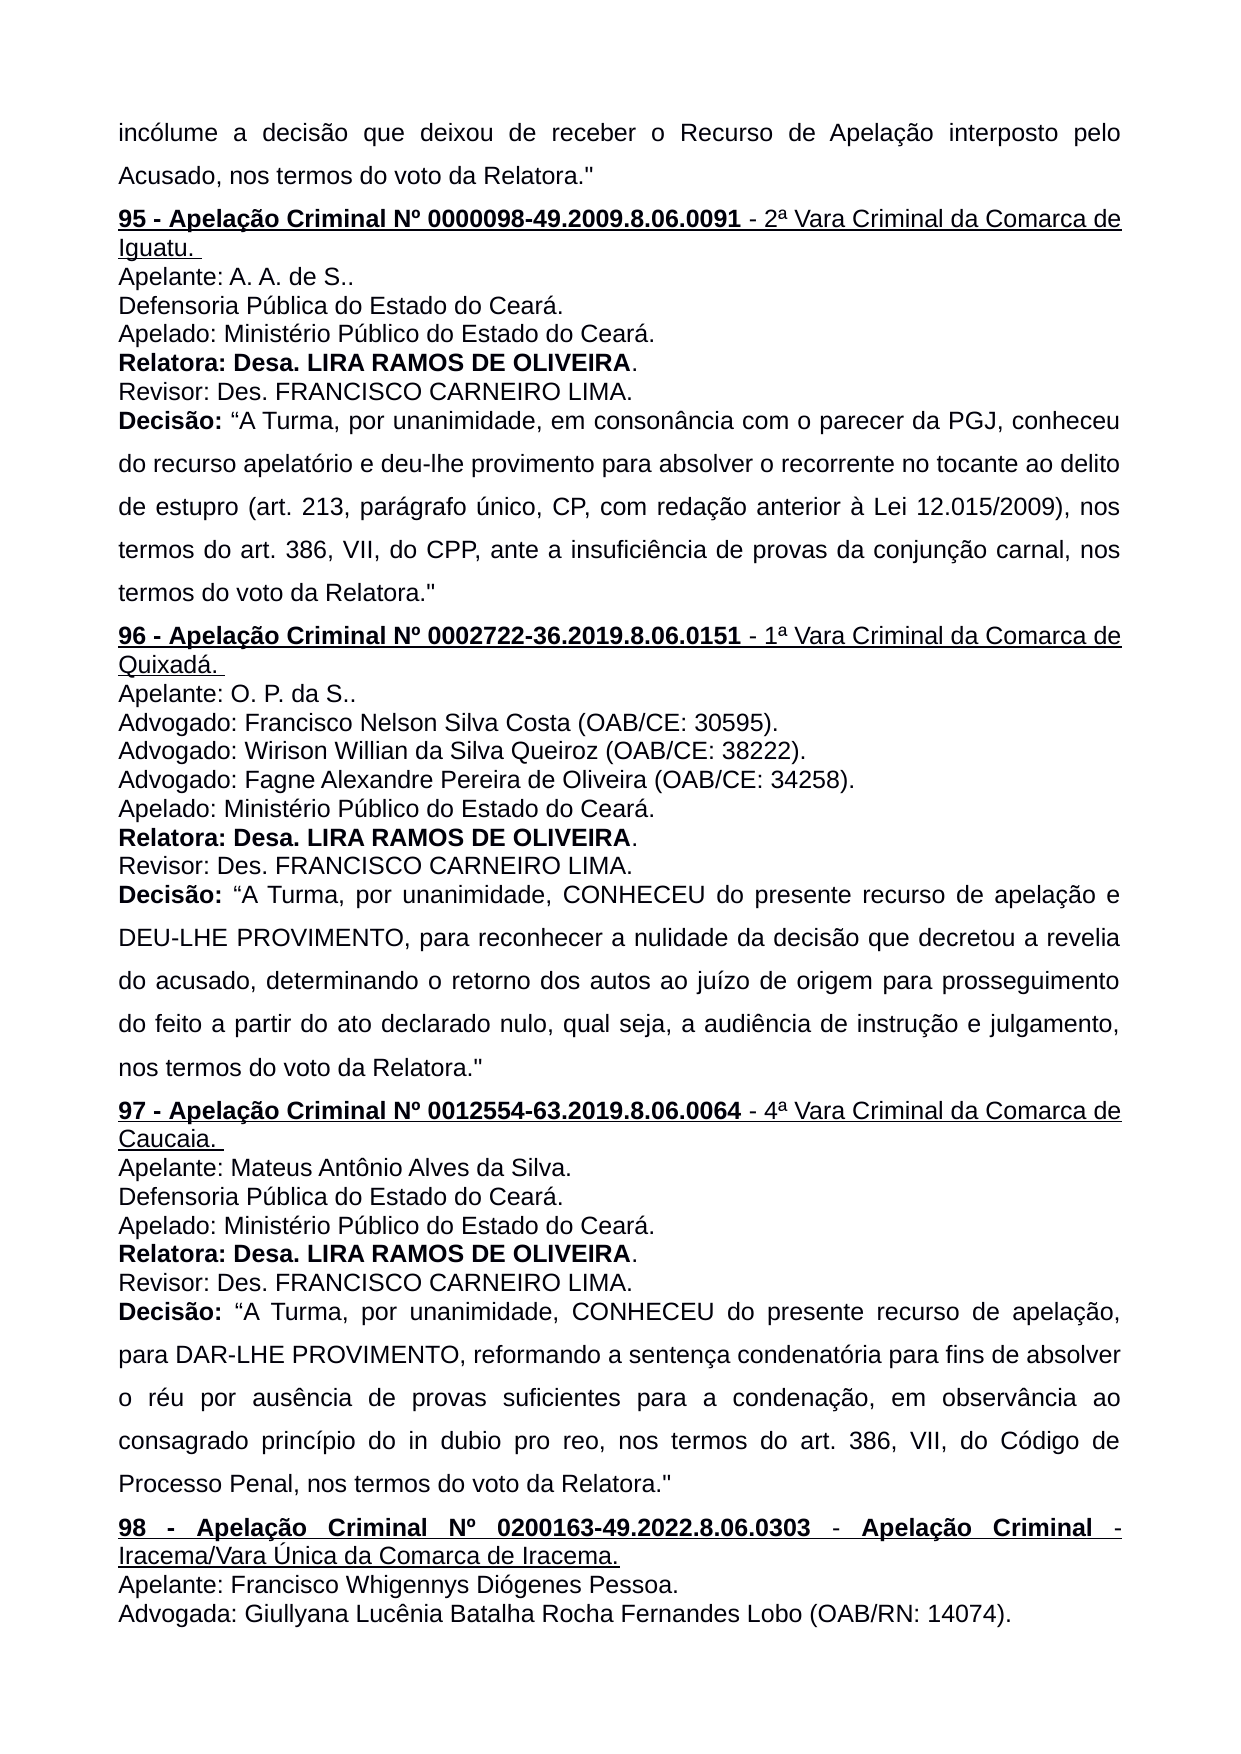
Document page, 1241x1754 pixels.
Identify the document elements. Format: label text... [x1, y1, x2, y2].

text Iguatu. [118, 231, 1122, 262]
text Revisor: Des. FRANCISCO CARNEIRO LIMA. [118, 851, 1122, 880]
text Relatora: Desa. LIRA RAMOS DE OLIVEIRA. [118, 822, 1122, 851]
text Decisão: “A Turma, por unanimidade, CONHECEU do presente recurso de apelação e DEU-LHE PROVIMENTO, para reconhecer a nulidade da decisão que decretou a revelia do acusado, determinando o retorno dos autos ao juízo de origem para prosseguimento do feito a partir do ato declarado nulo, qual seja, a audiência de instrução e julgamento, nos termos do voto da Relatora." [118, 880, 1122, 1081]
text 96 - Apelação Criminal Nº 0002722-36.2019.8.06.0151 - 1ª Vara Criminal da Comarca de [118, 621, 1122, 646]
text Advogado: Fagne Alexandre Pereira de Oliveira (OAB/CE: 34258). [118, 765, 1122, 794]
text Apelado: Ministério Público do Estado do Ceará. [118, 1211, 1122, 1239]
text Advogado: Francisco Nelson Silva Costa (OAB/CE: 30595). [118, 707, 1122, 736]
text 98 - Apelação Criminal Nº 0200163-49.2022.8.06.0303 - Apelação Criminal [118, 1512, 1122, 1538]
text 95 - Apelação Criminal Nº 0000098-49.2009.8.06.0091 - 2ª Vara Criminal da Comarca de [118, 204, 1122, 229]
text Decisão: “A Turma, por unanimidade, CONHECEU do presente recurso de apelação, para DAR-LHE PROVIMENTO, reformando a sentença condenatória para fins de absolver o réu por ausência de provas suficientes para a condenação, em observância ao consagrado princípio do in dubio pro reo, nos termos do art. 386, VII, do Código de Processo Penal, nos termos do voto da Relatora." [118, 1297, 1122, 1498]
text Advogado: Wirison Willian da Silva Queiroz (OAB/CE: 38222). [118, 736, 1122, 765]
text Caucaia. [118, 1122, 1122, 1153]
text Apelado: Ministério Público do Estado do Ceará. [118, 319, 1122, 348]
text Defensoria Pública do Estado do Ceará. [118, 291, 1122, 319]
text Revisor: Des. FRANCISCO CARNEIRO LIMA. [118, 1268, 1122, 1297]
text Apelante: Mateus Antônio Alves da Silva. [118, 1153, 1122, 1182]
text Revisor: Des. FRANCISCO CARNEIRO LIMA. [118, 377, 1122, 406]
text Decisão: “A Turma, por unanimidade, em consonância com o parecer da PGJ, conheceu do recurso apelatório e deu-lhe provimento para absolver o recorrente no tocante ao delito de estupro (art. 213, parágrafo único, CP, com redação anterior à Lei 12.015/2009), nos termos do art. 386, VII, do CPP, ante a insuficiência de provas da conjunção carnal, nos termos do voto da Relatora." [118, 406, 1122, 607]
text Quixadá. [118, 648, 1122, 679]
text 97 - Apelação Criminal Nº 0012554-63.2019.8.06.0064 - 4ª Vara Criminal da Comarca de [118, 1096, 1122, 1121]
text Apelado: Ministério Público do Estado do Ceará. [118, 794, 1122, 822]
text Apelante: A. A. de S.. [118, 262, 1122, 291]
text Apelante: Francisco Whigennys Diógenes Pessoa. [118, 1570, 1122, 1599]
text - Iracema/Vara Única da Comarca de Iracema. [118, 1539, 1122, 1570]
text Defensoria Pública do Estado do Ceará. [118, 1182, 1122, 1211]
text Advogada: Giullyana Lucênia Batalha Rocha Fernandes Lobo (OAB/RN: 14074). [118, 1599, 1122, 1627]
text incólume a decisão que deixou de receber o Recurso de Apelação interposto pelo Acusado, nos termos do voto da Relatora." [118, 118, 1122, 190]
text Relatora: Desa. LIRA RAMOS DE OLIVEIRA. [118, 1239, 1122, 1268]
text Relatora: Desa. LIRA RAMOS DE OLIVEIRA. [118, 348, 1122, 377]
text Apelante: O. P. da S.. [118, 679, 1122, 707]
